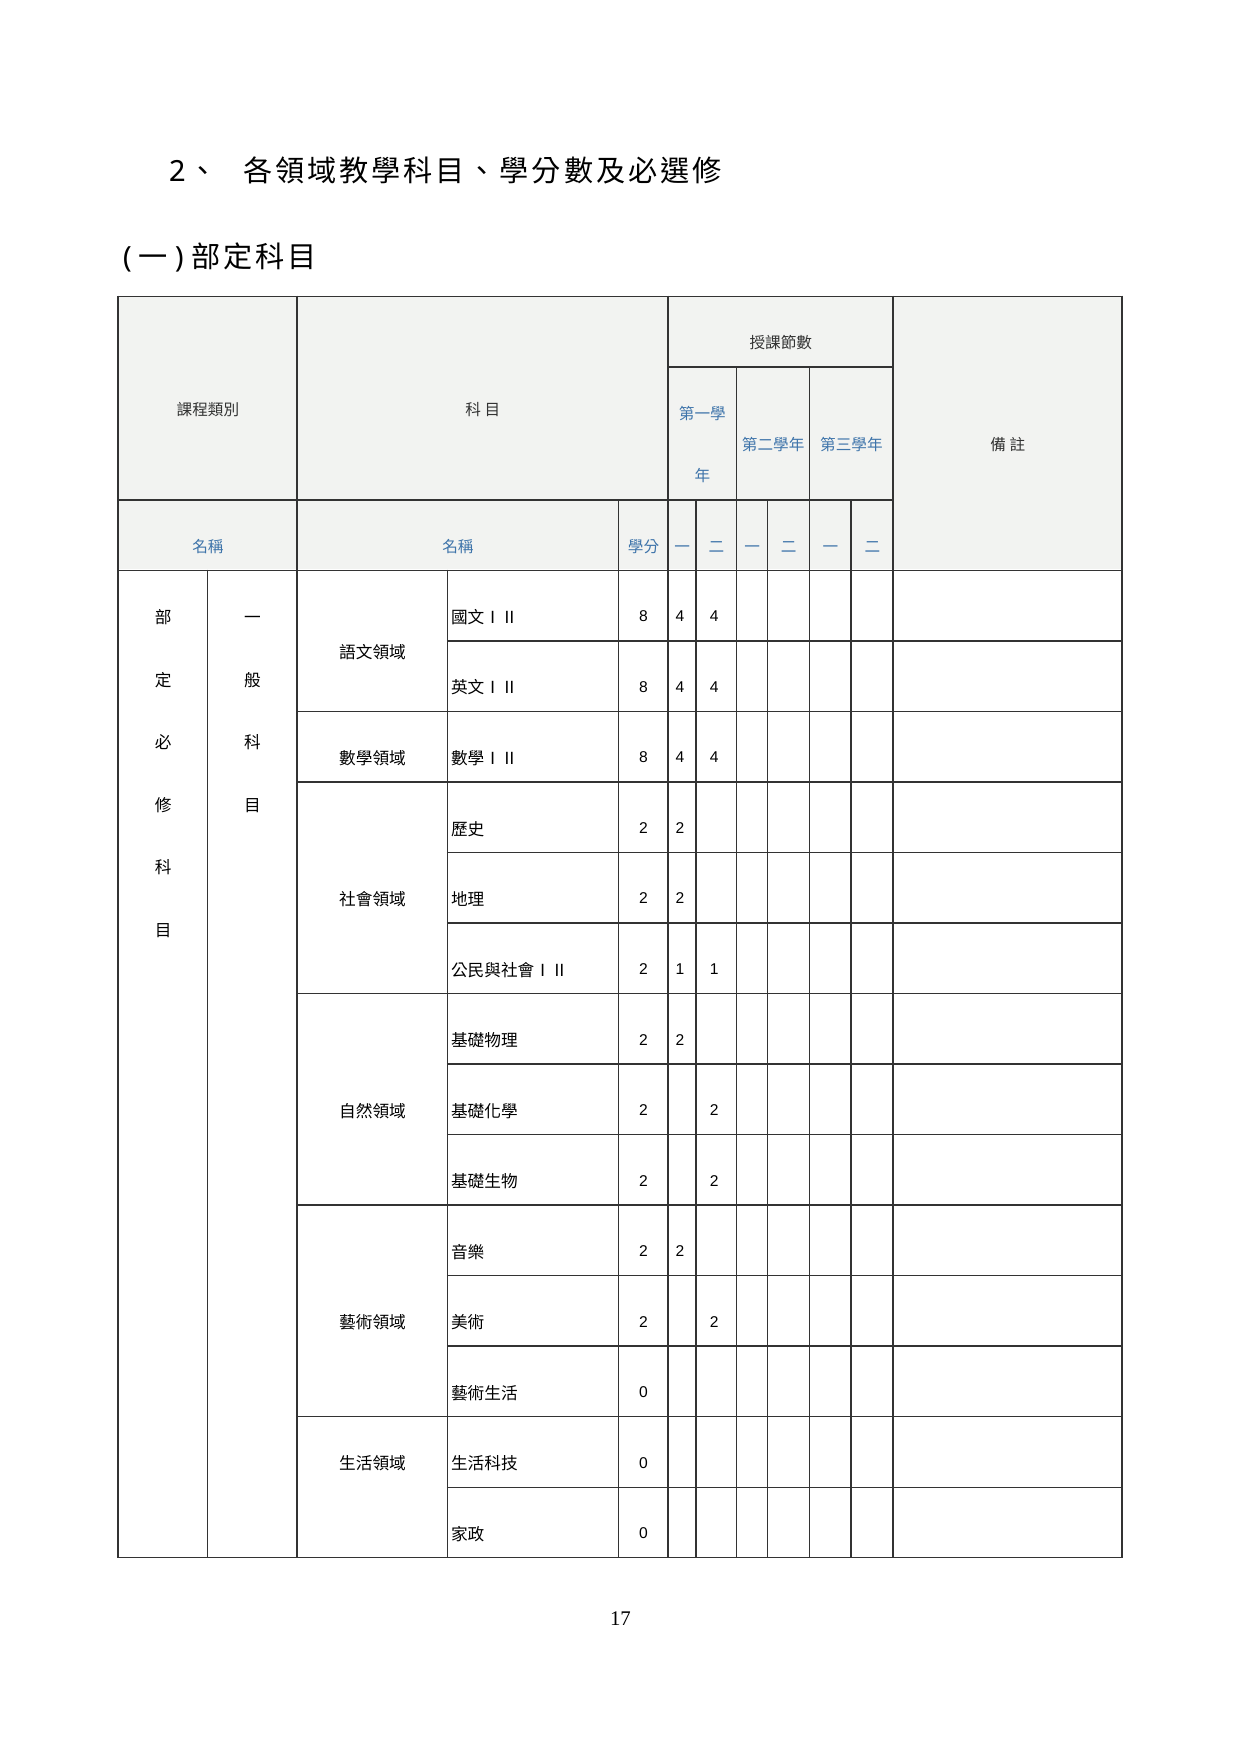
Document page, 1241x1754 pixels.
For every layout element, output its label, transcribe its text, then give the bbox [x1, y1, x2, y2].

table_cell [697, 853, 736, 922]
table_cell 二 [697, 501, 736, 569]
table_cell 數學ⅠⅡ [448, 712, 618, 781]
table_cell 2 [619, 853, 667, 922]
table_cell [669, 1065, 695, 1134]
table_cell 2 [619, 1135, 667, 1204]
table_cell 家政 [448, 1488, 618, 1557]
table_cell 名稱 [298, 501, 618, 569]
table_cell 學分 [619, 501, 667, 569]
table_cell 語文領域 [298, 571, 447, 711]
table_cell [852, 994, 892, 1063]
table_cell 4 [697, 642, 736, 711]
table_cell [852, 1347, 892, 1416]
table_cell [768, 924, 809, 993]
table_cell [737, 712, 767, 781]
table_header 備 註 [894, 297, 1121, 569]
table_cell 基礎化學 [448, 1065, 618, 1134]
table_cell [768, 1206, 809, 1275]
table_cell [737, 642, 767, 711]
table_cell [810, 712, 850, 781]
table_cell 2 [669, 853, 695, 922]
table_cell [768, 1488, 809, 1557]
table_cell [852, 1488, 892, 1557]
table_cell 0 [619, 1417, 667, 1486]
table_cell [737, 994, 767, 1063]
table_cell 美術 [448, 1276, 618, 1345]
table_cell [768, 1417, 809, 1486]
table_cell [894, 712, 1121, 781]
table_cell [697, 994, 736, 1063]
table_cell [768, 994, 809, 1063]
table_header 科 目 [298, 297, 667, 499]
table_cell [810, 1488, 850, 1557]
table_cell [697, 783, 736, 852]
table_cell 4 [669, 642, 695, 711]
table_cell [894, 994, 1121, 1063]
table_cell [810, 994, 850, 1063]
table_cell [697, 1347, 736, 1416]
table_cell [810, 853, 850, 922]
table_cell 2 [669, 783, 695, 852]
table_cell 一 [669, 501, 695, 569]
table_cell [669, 1417, 695, 1486]
table_cell [768, 712, 809, 781]
table_cell 4 [697, 712, 736, 781]
table_cell [810, 1417, 850, 1486]
table_cell [894, 853, 1121, 922]
table_cell [768, 1276, 809, 1345]
table_cell [810, 1206, 850, 1275]
table_cell 1 [669, 924, 695, 993]
table_cell [894, 1206, 1121, 1275]
table_cell [697, 1488, 736, 1557]
table_cell 生活領域 [298, 1417, 447, 1557]
table_cell [768, 571, 809, 640]
table_cell [737, 1135, 767, 1204]
table_cell 名稱 [119, 501, 296, 569]
table_cell 2 [619, 783, 667, 852]
table_cell [894, 783, 1121, 852]
table_cell [810, 1065, 850, 1134]
table_cell 基礎物理 [448, 994, 618, 1063]
table_cell 8 [619, 642, 667, 711]
table_cell 生活科技 [448, 1417, 618, 1486]
table_cell [852, 1276, 892, 1345]
table_cell 藝術生活 [448, 1347, 618, 1416]
table_cell [810, 1135, 850, 1204]
table_cell [737, 1276, 767, 1345]
table_cell [810, 571, 850, 640]
table_header 課程類別 [119, 297, 296, 499]
table_cell 社會領域 [298, 783, 447, 993]
table_cell 音樂 [448, 1206, 618, 1275]
table_cell [852, 1206, 892, 1275]
table_cell [852, 1417, 892, 1486]
table_cell 2 [619, 924, 667, 993]
table_cell 藝術領域 [298, 1206, 447, 1416]
table_cell [669, 1347, 695, 1416]
table_cell [894, 924, 1121, 993]
table_cell 二 [768, 501, 809, 569]
table_cell [894, 1276, 1121, 1345]
table_cell [852, 783, 892, 852]
table_cell 一 [737, 501, 767, 569]
table_cell [697, 1206, 736, 1275]
table_cell [810, 924, 850, 993]
table_cell 2 [697, 1065, 736, 1134]
table_cell [737, 571, 767, 640]
table_cell [810, 642, 850, 711]
table_cell [768, 783, 809, 852]
table_header 授課節數 [669, 297, 892, 366]
table_cell 8 [619, 712, 667, 781]
table_cell [894, 571, 1121, 640]
table_cell 一 [810, 501, 850, 569]
table_cell [768, 1135, 809, 1204]
table_cell [768, 853, 809, 922]
table_cell 0 [619, 1347, 667, 1416]
table_cell 2 [669, 994, 695, 1063]
table_cell 國文ⅠⅡ [448, 571, 618, 640]
table_cell 第一學年 [669, 368, 736, 499]
table_cell [852, 571, 892, 640]
table_cell 2 [619, 1276, 667, 1345]
table_cell [737, 1206, 767, 1275]
table_cell [894, 642, 1121, 711]
table_cell 地理 [448, 853, 618, 922]
table_cell [894, 1417, 1121, 1486]
table_cell [852, 1065, 892, 1134]
table_cell 4 [697, 571, 736, 640]
table_cell 2 [619, 1065, 667, 1134]
table_cell 部 定 必 修 科 目 [119, 571, 207, 1557]
table_cell 4 [669, 712, 695, 781]
table_cell 一 般 科 目 [208, 571, 296, 1557]
table_cell [894, 1488, 1121, 1557]
table_cell [852, 924, 892, 993]
table_cell [810, 1276, 850, 1345]
table_cell [852, 712, 892, 781]
table_cell 基礎生物 [448, 1135, 618, 1204]
table_cell [768, 1065, 809, 1134]
table_cell 歷史 [448, 783, 618, 852]
list 各領域教學科目、學分數及必選修 [168, 143, 1122, 191]
table_cell 數學領域 [298, 712, 447, 781]
table_cell 2 [619, 1206, 667, 1275]
table_cell [737, 783, 767, 852]
table_cell [894, 1135, 1121, 1204]
table_cell [737, 1347, 767, 1416]
table_cell 第二學年 [737, 368, 809, 499]
table_cell [669, 1488, 695, 1557]
text (一)部定科目 [118, 229, 1122, 277]
table_cell 1 [697, 924, 736, 993]
table_cell [697, 1417, 736, 1486]
table_cell [737, 1065, 767, 1134]
table_cell [852, 642, 892, 711]
table_cell 自然領域 [298, 994, 447, 1204]
table_cell [852, 853, 892, 922]
table_cell [810, 783, 850, 852]
table_cell [768, 1347, 809, 1416]
table_cell 2 [669, 1206, 695, 1275]
table_cell 公民與社會ⅠⅡ [448, 924, 618, 993]
table_cell [669, 1276, 695, 1345]
table_cell 2 [697, 1276, 736, 1345]
table_cell [852, 1135, 892, 1204]
table_cell 8 [619, 571, 667, 640]
table_cell [737, 924, 767, 993]
table_cell 4 [669, 571, 695, 640]
table_cell [669, 1135, 695, 1204]
table_cell 2 [697, 1135, 736, 1204]
table_cell 0 [619, 1488, 667, 1557]
table_cell 英文ⅠⅡ [448, 642, 618, 711]
table_cell [737, 1417, 767, 1486]
table_cell [894, 1065, 1121, 1134]
table_cell [810, 1347, 850, 1416]
table_cell 2 [619, 994, 667, 1063]
table_cell [768, 642, 809, 711]
table_cell [737, 853, 767, 922]
table_cell 第三學年 [810, 368, 892, 499]
table_cell 二 [852, 501, 892, 569]
table_cell [737, 1488, 767, 1557]
table_cell [894, 1347, 1121, 1416]
